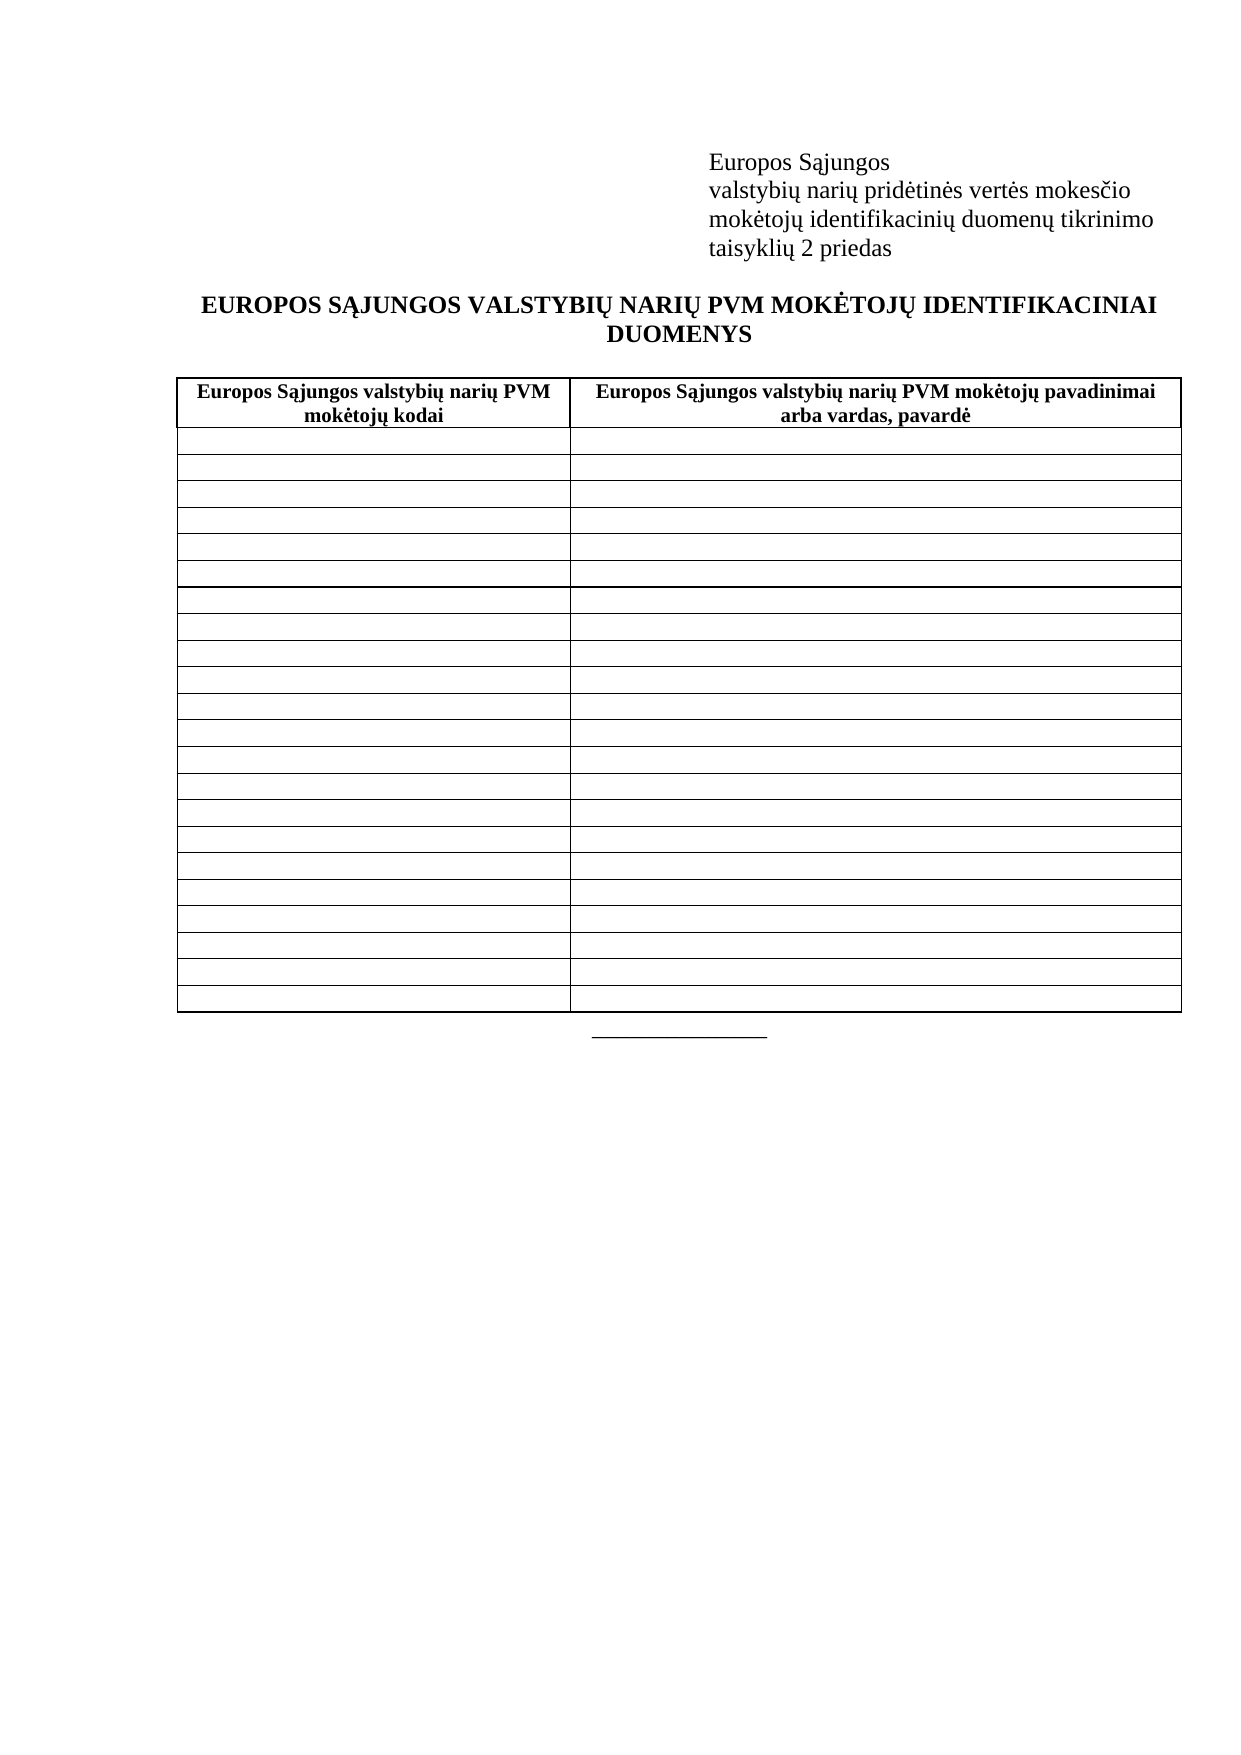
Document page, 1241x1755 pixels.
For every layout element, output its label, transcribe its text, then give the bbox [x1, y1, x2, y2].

table_cell [178, 906, 570, 932]
table_cell [571, 827, 1181, 852]
table_cell [571, 906, 1181, 932]
table_cell [571, 747, 1181, 772]
table_cell [178, 694, 570, 719]
table_cell [571, 667, 1181, 693]
table_cell [178, 534, 570, 560]
table_cell [178, 641, 570, 666]
table_cell [178, 986, 570, 1011]
table_cell [571, 986, 1181, 1011]
table_cell [178, 853, 570, 879]
text EUROPOS SĄJUNGOS VALSTYBIŲ NARIŲ PVM MOKĖTOJŲ IDENTIFIKACINIAI DUOMENYS [177, 291, 1181, 348]
table_cell [571, 880, 1181, 905]
text valstybių narių pridėtinės vertės mokesčio [177, 176, 1181, 204]
table_cell [571, 588, 1181, 613]
table_cell [178, 747, 570, 772]
table_cell [178, 933, 570, 958]
text ______________ [177, 1013, 1181, 1041]
table_cell [178, 827, 570, 852]
table_cell [571, 481, 1181, 507]
table_header Europos Sąjungos valstybių narių PVM mokėtojų pavadinimai arba vardas, pavardė [571, 379, 1180, 427]
table_cell [571, 508, 1181, 533]
text Europos Sąjungos [177, 147, 1181, 176]
table_cell [178, 481, 570, 507]
table_cell [178, 455, 570, 480]
table_cell [178, 508, 570, 533]
table_cell [178, 428, 570, 454]
table_header Europos Sąjungos valstybių narių PVM mokėtojų kodai [178, 379, 569, 427]
text mokėtojų identifikacinių duomenų tikrinimo [177, 204, 1181, 233]
table_cell [571, 455, 1181, 480]
table_cell [571, 774, 1181, 799]
table_cell [571, 561, 1181, 586]
text taisyklių 2 priedas [177, 233, 1181, 262]
table_cell [178, 880, 570, 905]
table_cell [178, 588, 570, 613]
table_cell [178, 614, 570, 639]
table_cell [178, 667, 570, 693]
table_cell [178, 800, 570, 826]
table_cell [571, 800, 1181, 826]
table_cell [571, 694, 1181, 719]
table_cell [178, 774, 570, 799]
table_cell [571, 534, 1181, 560]
table_cell [178, 959, 570, 985]
table_cell [571, 641, 1181, 666]
table_cell [571, 959, 1181, 985]
table_cell [178, 561, 570, 586]
table_cell [178, 720, 570, 746]
table_cell [571, 933, 1181, 958]
table_cell [571, 428, 1181, 454]
table_cell [571, 853, 1181, 879]
table_cell [571, 720, 1181, 746]
table_cell [571, 614, 1181, 639]
